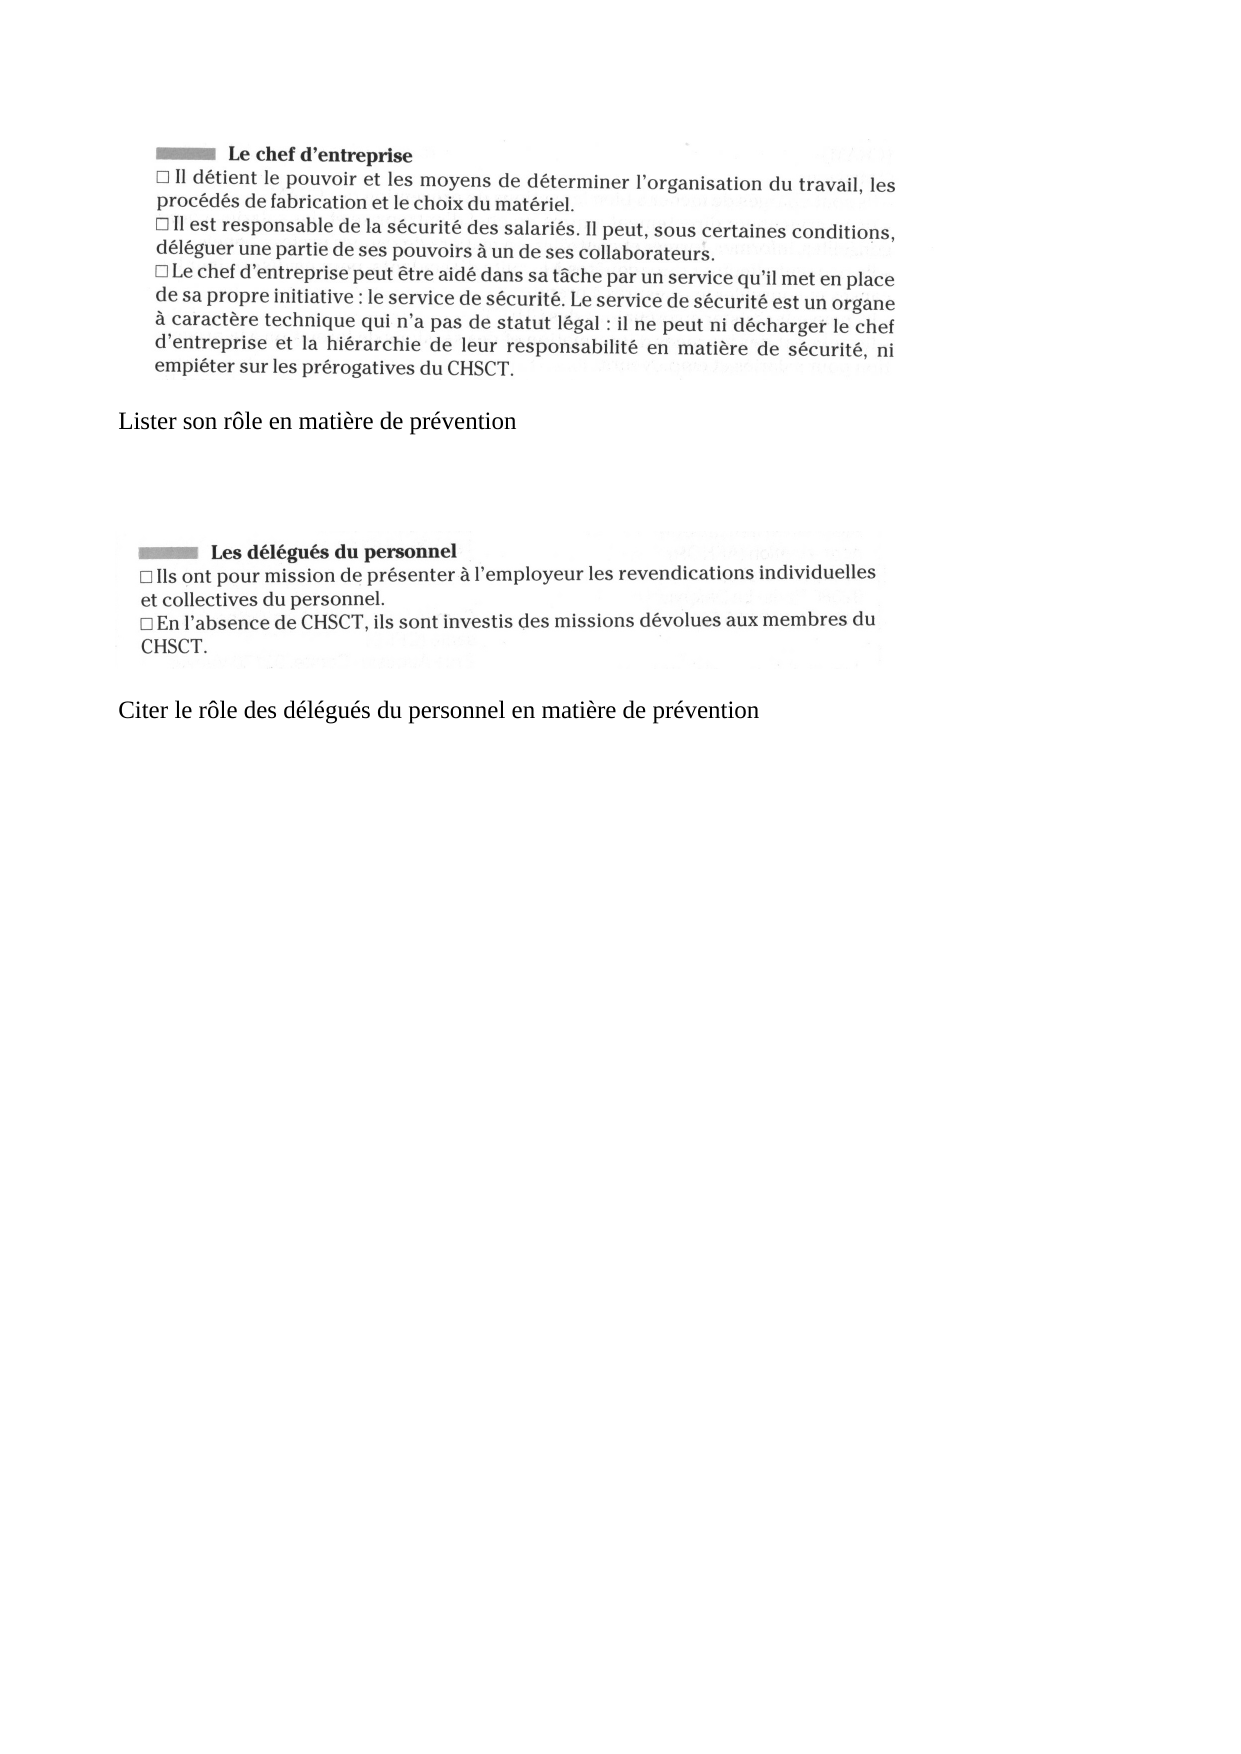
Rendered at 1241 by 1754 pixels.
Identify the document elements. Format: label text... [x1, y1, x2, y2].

text Citer le rôle des délégués du personnel en matière de prévention [118, 696, 1122, 724]
picture [115, 531, 903, 669]
text Lister son rôle en matière de prévention [118, 407, 1122, 435]
picture [143, 139, 935, 380]
